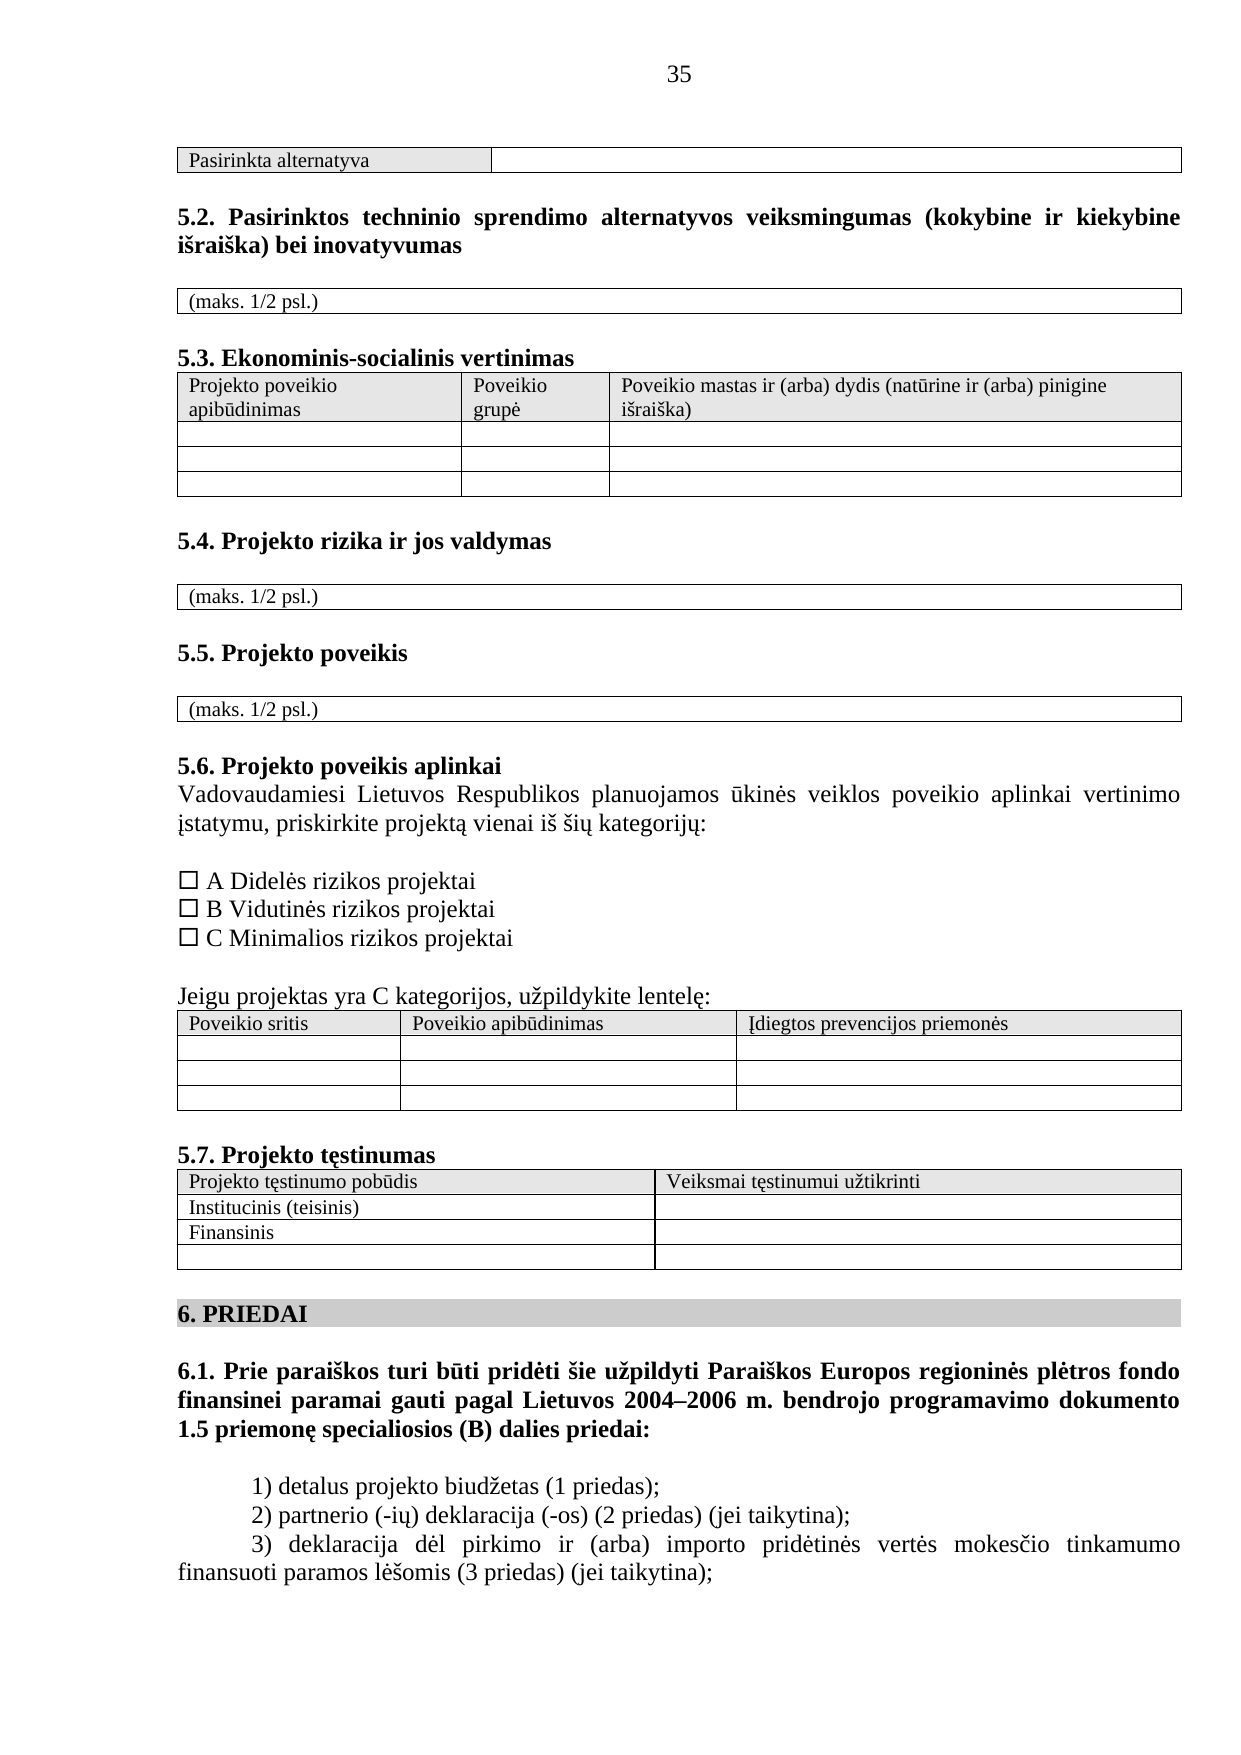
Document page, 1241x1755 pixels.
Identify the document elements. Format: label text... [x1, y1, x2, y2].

text 6.1. Prie paraiškos turi būti pridėti šie užpildyti Paraiškos Europos regioninės plėtros fondo finansinei paramai gauti pagal Lietuvos 2004–2006 m. bendrojo programavimo dokumento 1.5 priemonę specialiosios (B) dalies priedai: [177, 1356, 1181, 1442]
table_cell [462, 422, 609, 446]
table_cell [610, 447, 1181, 471]
table_cell [737, 1086, 1181, 1110]
text 2) partnerio (-ių) deklaracija (-os) (2 priedas) (jei taikytina); [177, 1500, 1181, 1529]
table_header (maks. 1/2 psl.) [178, 289, 1181, 313]
text £ C Minimalios rizikos projektai [177, 923, 1181, 952]
table_header Projekto poveikio apibūdinimas [178, 373, 461, 421]
table_header Įdiegtos prevencijos priemonės [737, 1011, 1181, 1034]
table_cell [401, 1036, 736, 1060]
table_header Pasirinkta alternatyva [178, 148, 491, 172]
text 6. PRIEDAI [177, 1299, 1181, 1327]
table_header Veiksmai tęstinumui užtikrinti [656, 1170, 1181, 1193]
table_cell [178, 1061, 400, 1085]
text Vadovaudamiesi Lietuvos Respublikos planuojamos ūkinės veiklos poveikio aplinkai vertinimo įstatymu, priskirkite projektą vienai iš šių kategorijų: [177, 779, 1181, 837]
table_cell [656, 1195, 1181, 1219]
text 5.6. Projekto poveikis aplinkai [177, 751, 1181, 779]
table_cell [401, 1061, 736, 1085]
table_cell [656, 1245, 1181, 1269]
table_cell [737, 1036, 1181, 1060]
table_header (maks. 1/2 psl.) [178, 697, 1181, 721]
text 5.4. Projekto rizika ir jos valdymas [177, 526, 1181, 555]
table_cell [178, 1086, 400, 1110]
table_cell [462, 447, 609, 471]
table_header Poveikio sritis [178, 1011, 400, 1034]
text 1) detalus projekto biudžetas (1 priedas); [177, 1471, 1181, 1500]
table_cell [737, 1061, 1181, 1085]
table_cell [656, 1220, 1181, 1244]
table_cell [178, 1036, 400, 1060]
table_cell [610, 472, 1181, 496]
table_cell [610, 422, 1181, 446]
table_cell [178, 472, 461, 496]
text 5.5. Projekto poveikis [177, 638, 1181, 667]
table_cell [401, 1086, 736, 1110]
text 5.7. Projekto tęstinumas [177, 1140, 1181, 1168]
table_header (maks. 1/2 psl.) [178, 585, 1181, 608]
table_header Poveikio grupė [462, 373, 609, 421]
table_header Poveikio mastas ir (arba) dydis (natūrine ir (arba) pinigine išraiška) [610, 373, 1181, 421]
text Jeigu projektas yra C kategorijos, užpildykite lentelę: [177, 981, 1181, 1009]
table_cell [178, 1245, 654, 1269]
text £ A Didelės rizikos projektai [177, 866, 1181, 894]
text 3) deklaracija dėl pirkimo ir (arba) importo pridėtinės vertės mokesčio tinkamumo finansuoti paramos lėšomis (3 priedas) (jei taikytina); [177, 1529, 1181, 1586]
text 5.3. Ekonominis-socialinis vertinimas [177, 343, 1181, 372]
table_cell [178, 447, 461, 471]
text 5.2. Pasirinktos techninio sprendimo alternatyvos veiksmingumas (kokybine ir kiekybine išraiška) bei inovatyvumas [177, 202, 1181, 259]
table_header [492, 148, 1181, 172]
text £ B Vidutinės rizikos projektai [177, 894, 1181, 923]
table_cell Institucinis (teisinis) [178, 1195, 654, 1219]
table_cell Finansinis [178, 1220, 654, 1244]
table_header Poveikio apibūdinimas [401, 1011, 736, 1034]
table_header Projekto tęstinumo pobūdis [178, 1170, 654, 1193]
table_cell [178, 422, 461, 446]
table_cell [462, 472, 609, 496]
